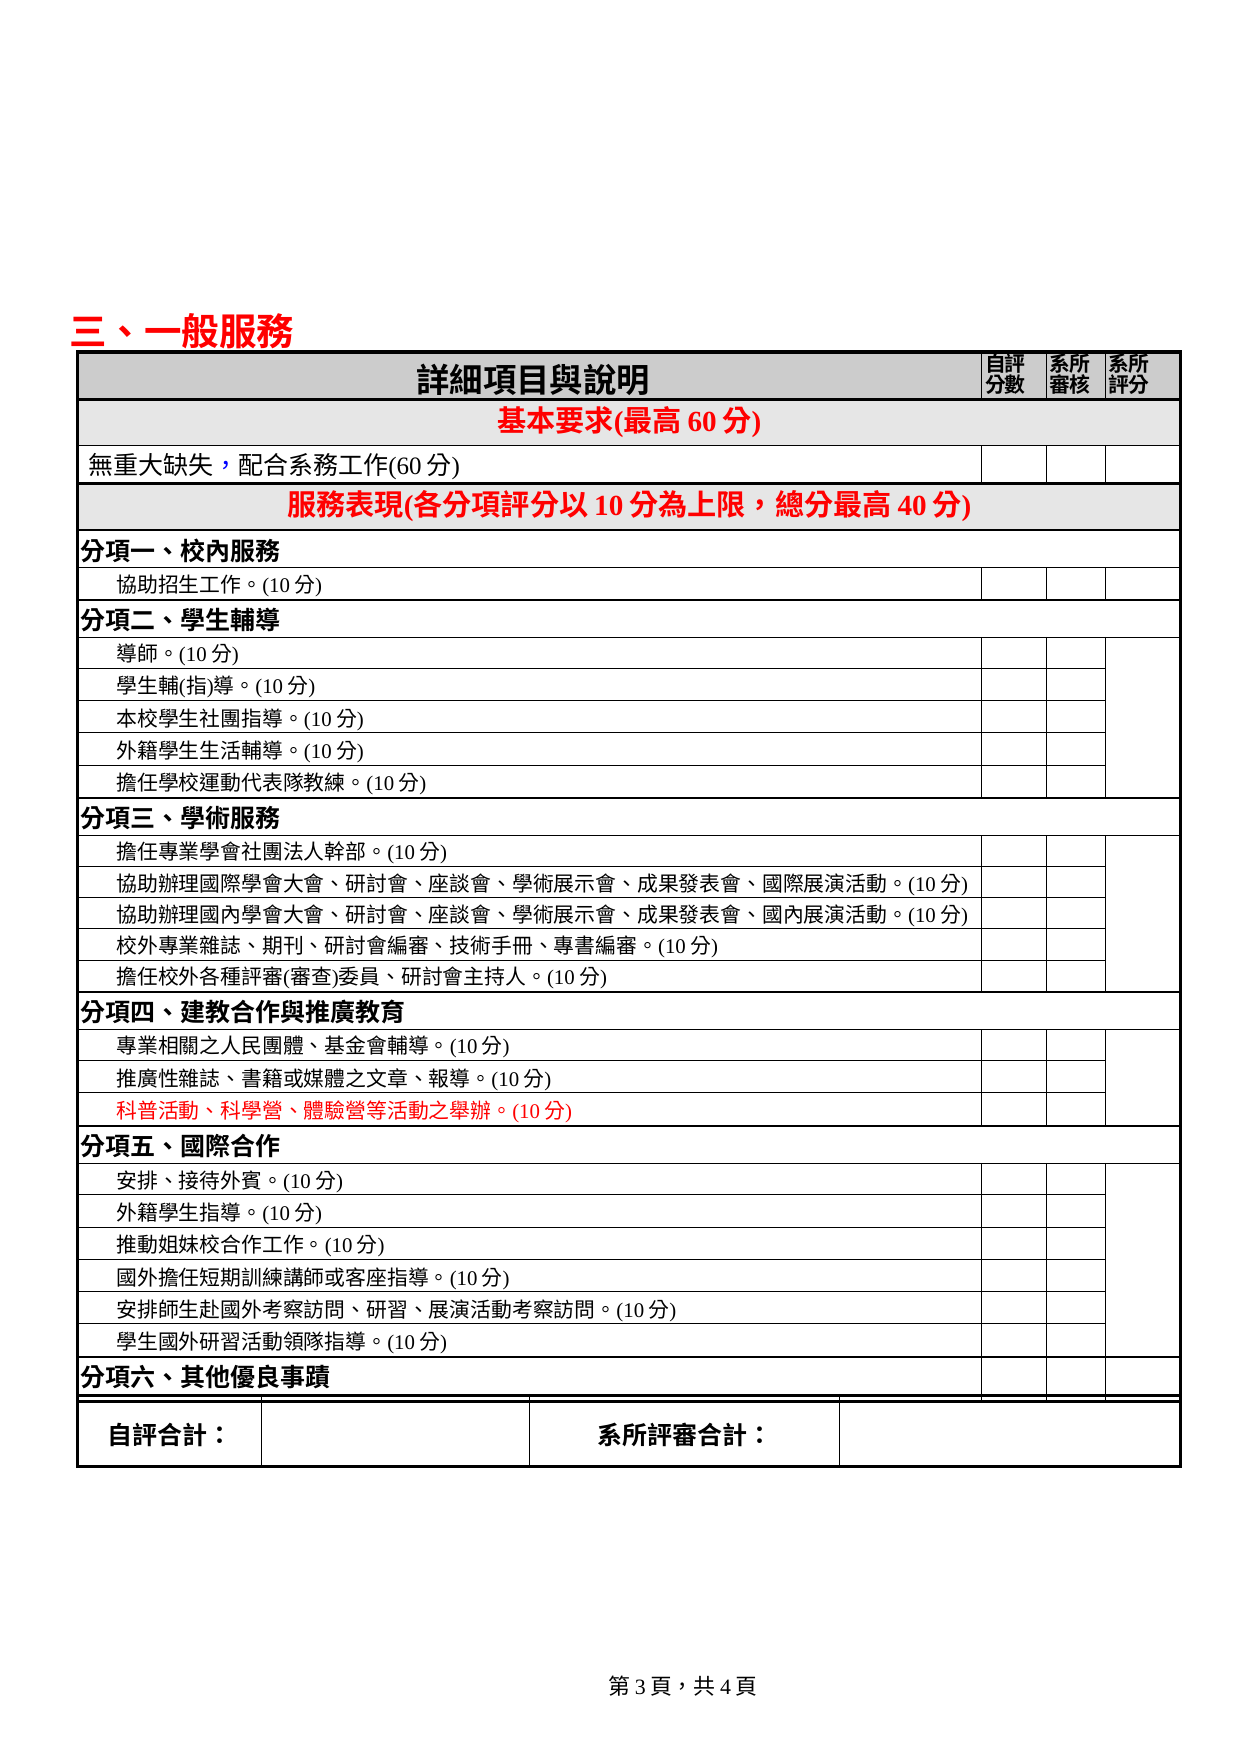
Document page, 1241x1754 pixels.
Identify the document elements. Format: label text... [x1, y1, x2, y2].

table_cell [1047, 446, 1105, 482]
table_cell 分項六、其他優良事蹟 [79, 1358, 981, 1394]
table_cell 擔任專業學會社團法人幹部。(10分) [79, 836, 981, 866]
table_cell 協助招生工作。(10分) [79, 568, 981, 598]
table_cell 校外專業雜誌、期刊、研討會編審、技術手冊、專書編審。(10分) [79, 929, 981, 959]
table_header 詳細項目與說明 [79, 354, 981, 398]
table_cell [1047, 701, 1105, 732]
table_cell [1047, 1164, 1105, 1194]
table_cell 服務表現(各分項評分以10分為上限，總分最高40分) [79, 485, 1179, 529]
table_cell 分項二、學生輔導 [79, 601, 1179, 637]
table_cell [1047, 867, 1105, 897]
table_cell [982, 961, 1046, 991]
table_cell 導師。(10分) [79, 638, 981, 668]
table_cell [982, 446, 1046, 482]
table_cell [1106, 446, 1179, 482]
table_cell [840, 1403, 1179, 1465]
table_cell 分項五、國際合作 [79, 1127, 1179, 1163]
table_cell [1047, 1292, 1105, 1323]
table_cell [1047, 898, 1105, 928]
table_cell [1106, 568, 1179, 598]
table_cell 協助辦理國際學會大會、研討會、座談會、學術展示會、成果發表會、國際展演活動。(10分) [79, 867, 981, 897]
table_cell 外籍學生指導。(10分) [79, 1195, 981, 1226]
table_cell [982, 1093, 1046, 1124]
table_cell [982, 1292, 1046, 1323]
table_cell 國外擔任短期訓練講師或客座指導。(10分) [79, 1260, 981, 1291]
table_cell [982, 766, 1046, 797]
table_cell [1047, 1093, 1105, 1124]
table_cell [1106, 1030, 1179, 1124]
table_cell 推動姐妹校合作工作。(10分) [79, 1228, 981, 1259]
table_cell [1106, 1358, 1179, 1394]
table_cell [982, 733, 1046, 764]
table_cell 自評合計： [79, 1403, 261, 1465]
table_cell 推廣性雜誌、書籍或媒體之文章、報導。(10分) [79, 1061, 981, 1092]
table_cell 學生國外研習活動領隊指導。(10分) [79, 1324, 981, 1356]
table_cell [982, 701, 1046, 732]
table_cell 學生輔(指)導。(10分) [79, 669, 981, 700]
table_cell [262, 1403, 529, 1465]
table_cell [1047, 1260, 1105, 1291]
table_cell [1106, 1164, 1179, 1356]
table_cell [1047, 568, 1105, 598]
table_header 系所 審核 [1047, 354, 1105, 398]
table_cell 分項三、學術服務 [79, 799, 1179, 835]
table_cell 分項四、建教合作與推廣教育 [79, 993, 1179, 1029]
table_cell [1047, 733, 1105, 764]
table_cell [1047, 1195, 1105, 1226]
table_cell [982, 1358, 1046, 1394]
table_cell 系所評審合計： [530, 1403, 839, 1465]
table_cell [982, 669, 1046, 700]
table_cell 基本要求(最高60分) [79, 401, 1179, 445]
table_cell [982, 638, 1046, 668]
table_cell [1047, 1228, 1105, 1259]
table_cell 分項一、校內服務 [79, 531, 1179, 567]
table_cell 擔任校外各種評審(審查)委員、研討會主持人。(10分) [79, 961, 981, 991]
table_cell [1047, 669, 1105, 700]
table_cell [1047, 1324, 1105, 1356]
table_cell [982, 1061, 1046, 1092]
table_cell 本校學生社團指導。(10分) [79, 701, 981, 732]
table_cell [1106, 836, 1179, 991]
table_cell [982, 898, 1046, 928]
table_cell [1047, 1030, 1105, 1060]
table_header 系所 評分 [1106, 354, 1179, 398]
table_cell [982, 1164, 1046, 1194]
table_header 自評 分數 [982, 354, 1046, 398]
table_cell 專業相關之人民團體、基金會輔導。(10分) [79, 1030, 981, 1060]
table_cell [982, 929, 1046, 959]
table_cell [1047, 961, 1105, 991]
text 三、一般服務 [69, 288, 1240, 350]
table_cell 科普活動、科學營、體驗營等活動之舉辦。(10分) [79, 1093, 981, 1124]
table_cell 擔任學校運動代表隊教練。(10分) [79, 766, 981, 797]
table_cell [982, 1228, 1046, 1259]
table_cell [982, 1324, 1046, 1356]
table_cell [1047, 766, 1105, 797]
table_cell [1106, 638, 1179, 797]
table_cell [982, 867, 1046, 897]
table_cell [982, 1260, 1046, 1291]
table_cell [982, 836, 1046, 866]
table_cell [982, 568, 1046, 598]
table_cell [1047, 929, 1105, 959]
table_cell [982, 1030, 1046, 1060]
table_cell [982, 1195, 1046, 1226]
table_cell 安排、接待外賓。(10分) [79, 1164, 981, 1194]
table_cell 外籍學生生活輔導。(10分) [79, 733, 981, 764]
table_cell [1047, 1061, 1105, 1092]
table_cell [1047, 638, 1105, 668]
table_cell 無重大缺失，配合系務工作(60分) [79, 446, 981, 482]
table_cell 安排師生赴國外考察訪問、研習、展演活動考察訪問。(10分) [79, 1292, 981, 1323]
table_cell [1047, 1358, 1105, 1394]
table_cell 協助辦理國內學會大會、研討會、座談會、學術展示會、成果發表會、國內展演活動。(10分) [79, 898, 981, 928]
table_cell [1047, 836, 1105, 866]
